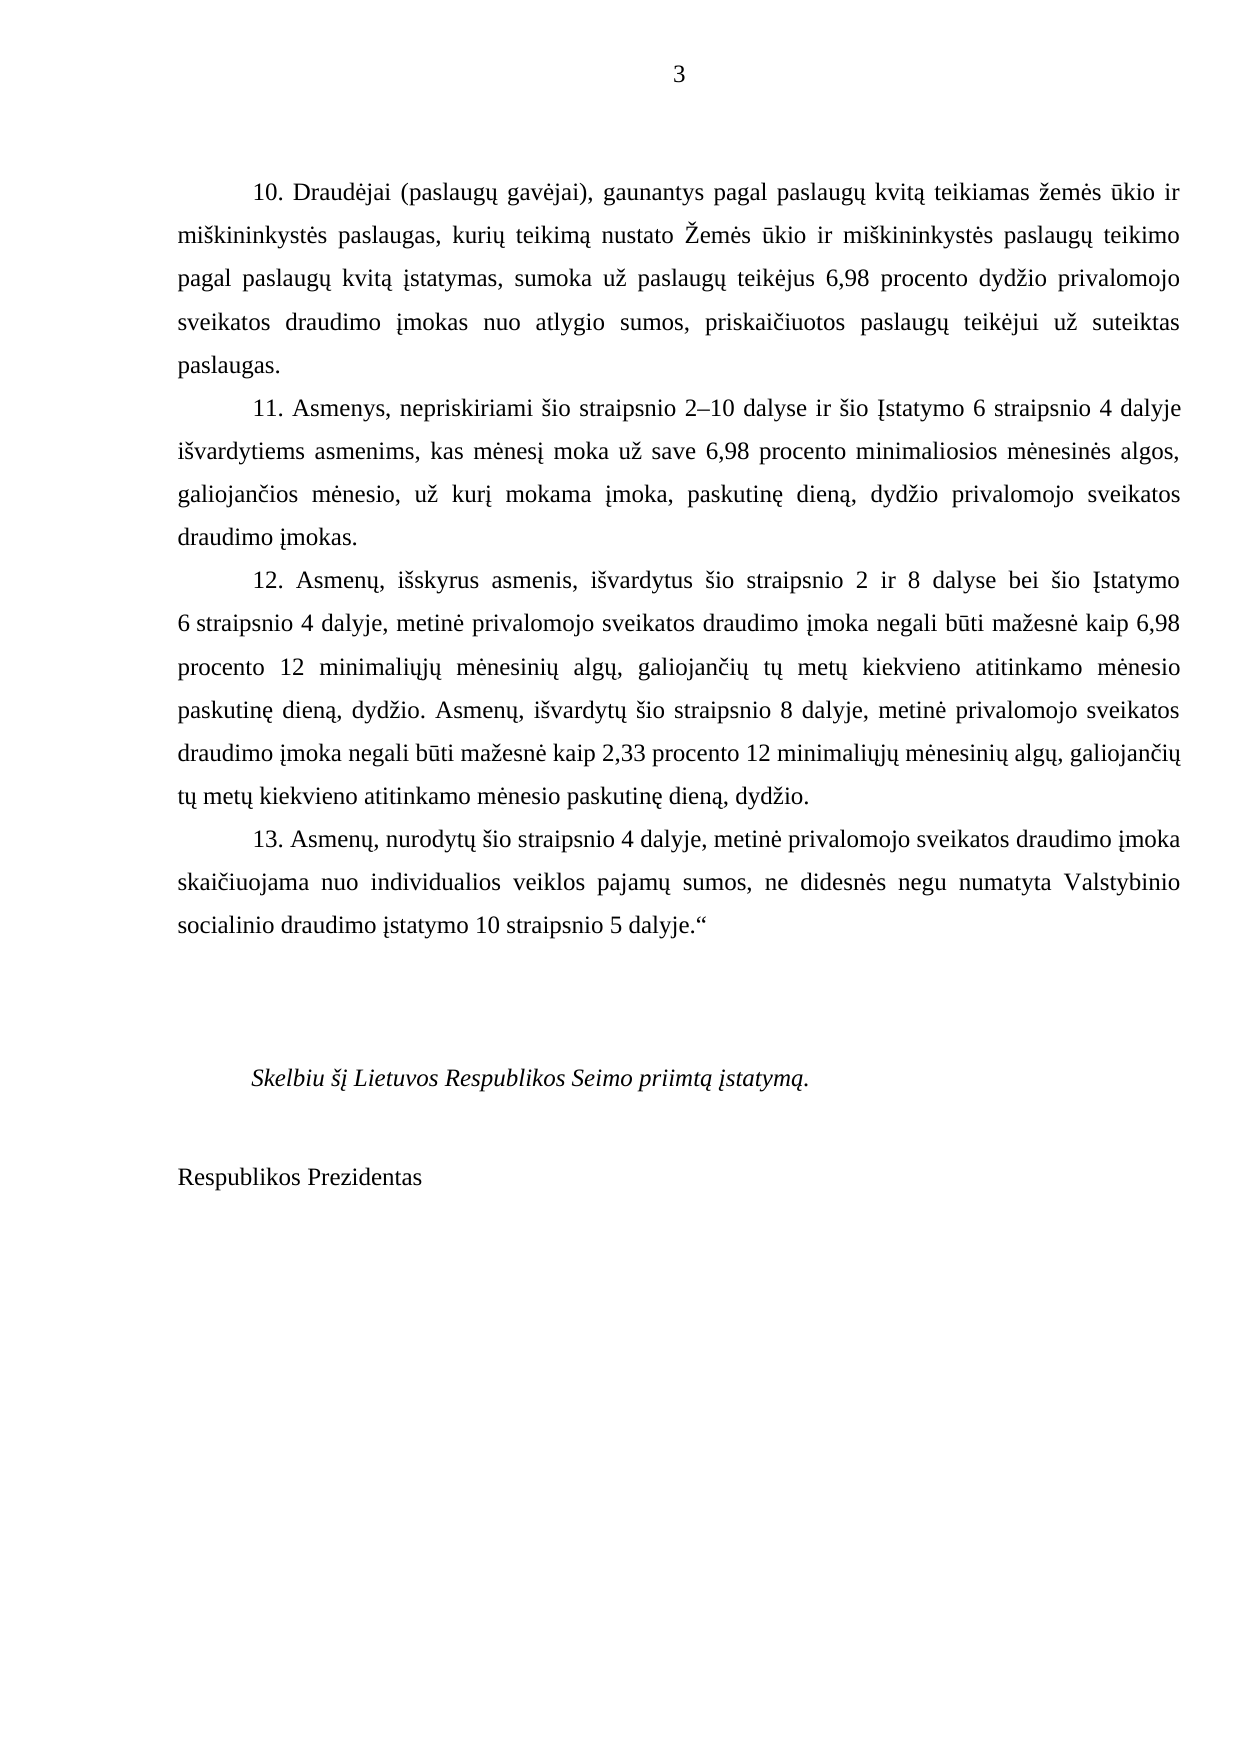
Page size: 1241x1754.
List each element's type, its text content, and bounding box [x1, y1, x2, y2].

text 10. Draudėjai (paslaugų gavėjai), gaunantys pagal paslaugų kvitą teikiamas žemės ūkio ir miškininkystės paslaugas, kurių teikimą nustato Žemės ūkio ir miškininkystės paslaugų teikimo pagal paslaugų kvitą įstatymas, sumoka už paslaugų teikėjus 6,98 procento dydžio privalomojo sveikatos draudimo įmokas nuo atlygio sumos, priskaičiuotos paslaugų teikėjui už suteiktas paslaugas. [177, 177, 1181, 378]
text 13. Asmenų, nurodytų šio straipsnio 4 dalyje, metinė privalomojo sveikatos draudimo įmoka skaičiuojama nuo individualios veiklos pajamų sumos, ne didesnės negu numatyta Valstybinio socialinio draudimo įstatymo 10 straipsnio 5 dalyje.“ [177, 824, 1181, 939]
text Skelbiu šį Lietuvos Respublikos Seimo priimtą įstatymą. [177, 1063, 1181, 1091]
text Respublikos Prezidentas [177, 1162, 1181, 1190]
text 12. Asmenų, išskyrus asmenis, išvardytus šio straipsnio 2 ir 8 dalyse bei šio Įstatymo 6 straipsnio 4 dalyje, metinė privalomojo sveikatos draudimo įmoka negali būti mažesnė kaip 6,98 procento 12 minimaliųjų mėnesinių algų, galiojančių tų metų kiekvieno atitinkamo mėnesio paskutinę dieną, dydžio. Asmenų, išvardytų šio straipsnio 8 dalyje, metinė privalomojo sveikatos draudimo įmoka negali būti mažesnė kaip 2,33 procento 12 minimaliųjų mėnesinių algų, galiojančių tų metų kiekvieno atitinkamo mėnesio paskutinę dieną, dydžio. [177, 565, 1181, 810]
text 11. Asmenys, nepriskiriami šio straipsnio 2–10 dalyse ir šio Įstatymo 6 straipsnio 4 dalyje išvardytiems asmenims, kas mėnesį moka už save 6,98 procento minimaliosios mėnesinės algos, galiojančios mėnesio, už kurį mokama įmoka, paskutinę dieną, dydžio privalomojo sveikatos draudimo įmokas. [177, 393, 1181, 551]
